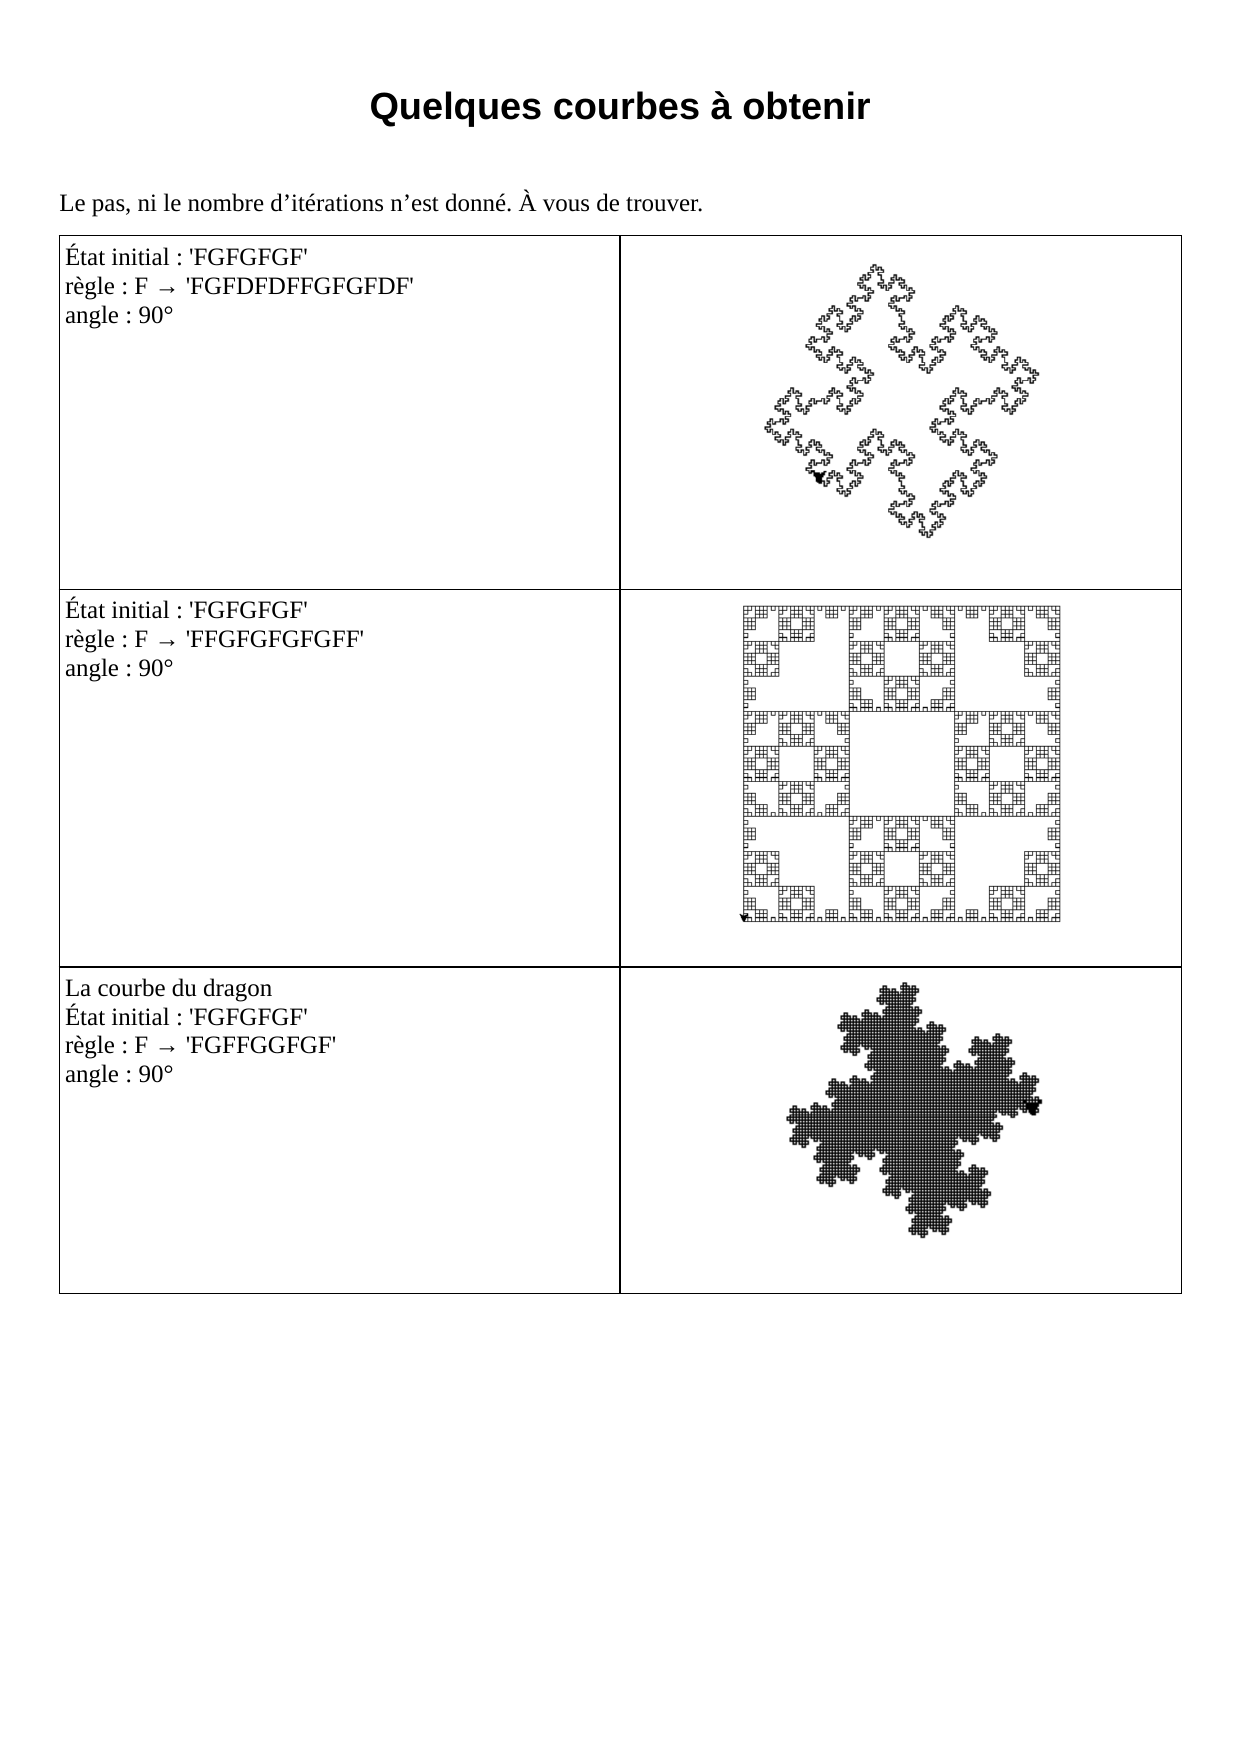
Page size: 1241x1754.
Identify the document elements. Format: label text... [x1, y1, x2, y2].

table_header [621, 236, 1181, 589]
picture [736, 242, 1065, 555]
table_cell [621, 968, 1181, 1293]
table_cell [621, 590, 1181, 966]
table_cell La courbe du dragon État initial : 'FGFGFGF' règle : F → 'FGFFGGFGF' angle : 90° [60, 968, 619, 1293]
picture [743, 973, 1058, 1259]
picture [732, 595, 1069, 932]
subtitle Quelques courbes à obtenir [59, 84, 1181, 128]
text Le pas, ni le nombre d’itérations n’est donné. À vous de trouver. [59, 188, 1181, 217]
table_cell État initial : 'FGFGFGF' règle : F → 'FFGFGFGFGFF' angle : 90° [60, 590, 619, 966]
table_header État initial : 'FGFGFGF' règle : F → 'FGFDFDFFGFGFDF' angle : 90° [60, 236, 619, 589]
